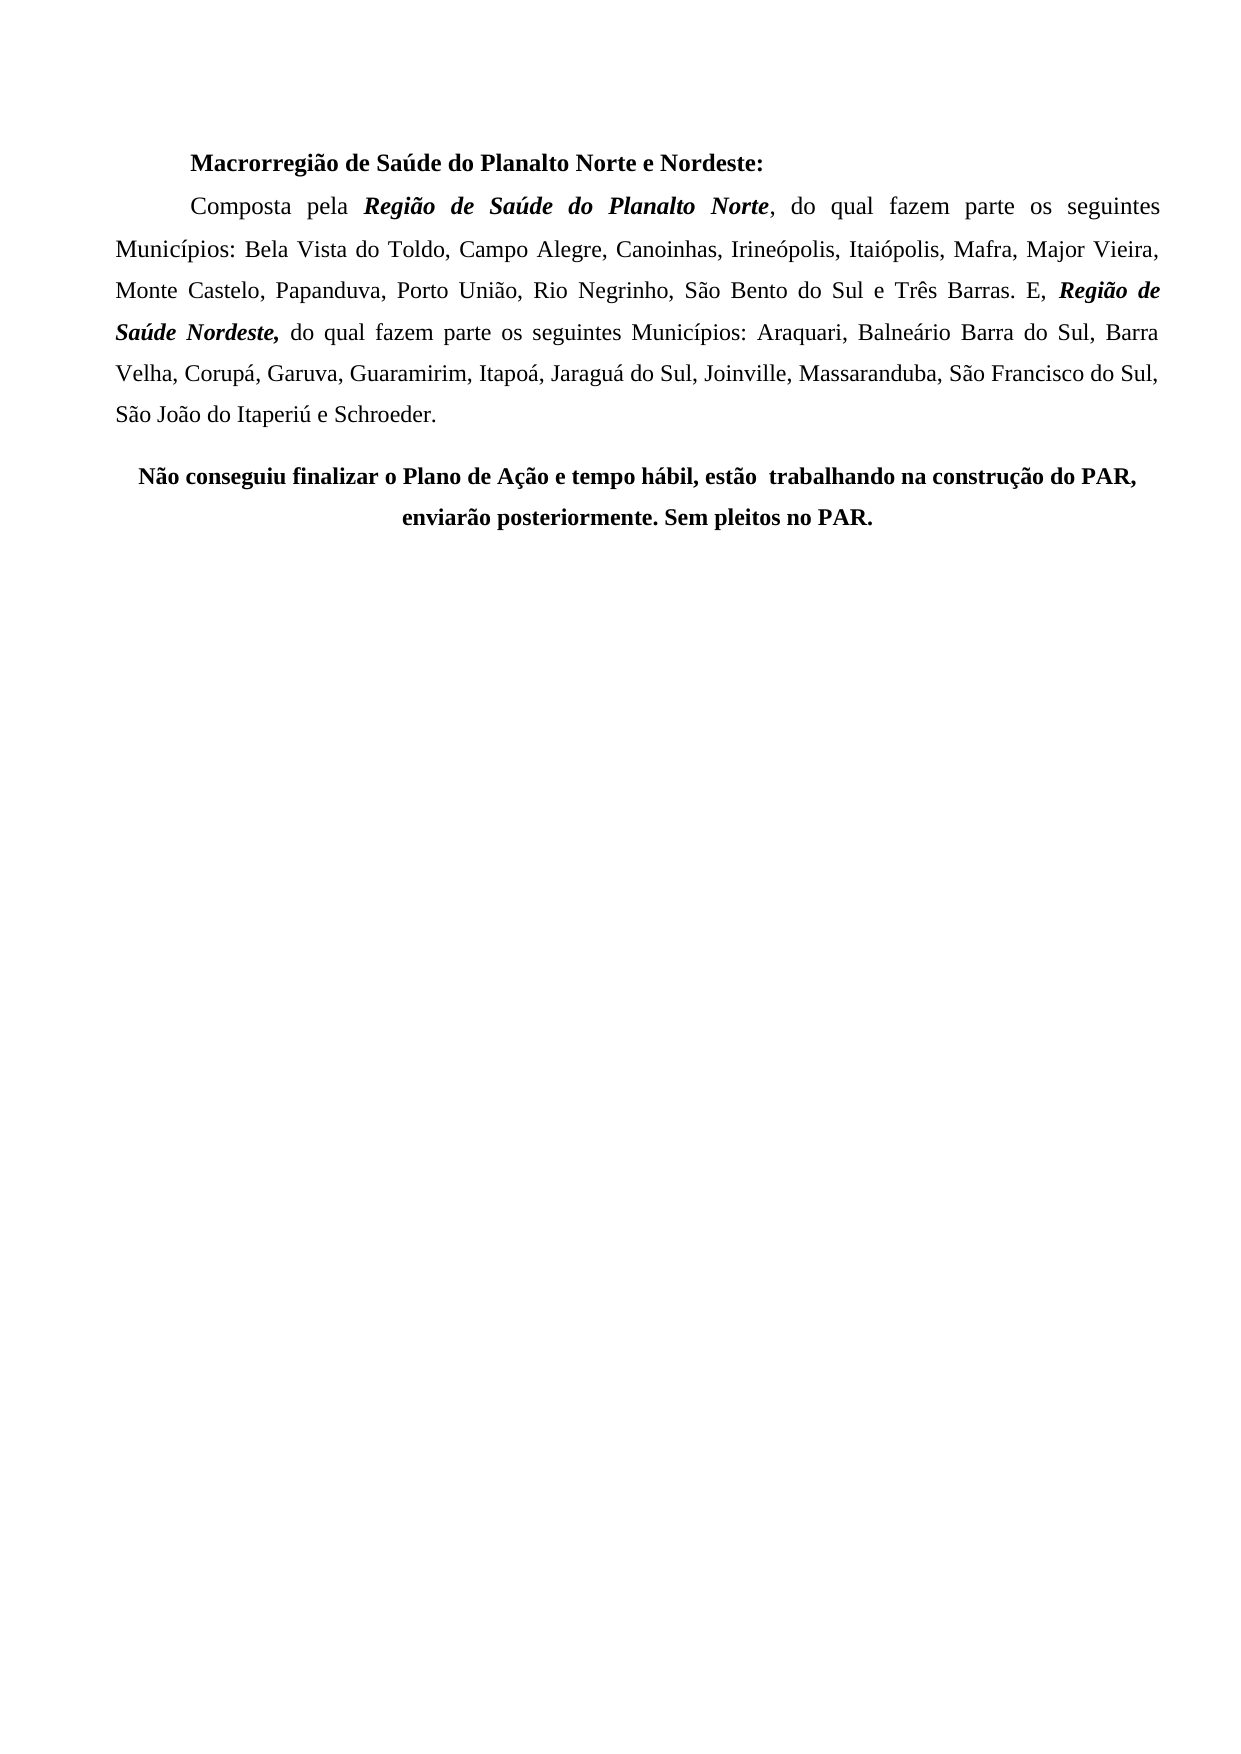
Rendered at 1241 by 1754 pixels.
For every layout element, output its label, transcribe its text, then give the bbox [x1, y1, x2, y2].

text Não conseguiu finalizar o Plano de Ação e tempo hábil, estão trabalhando na construção do PAR, enviarão posteriormente. Sem pleitos no PAR. [115, 462, 1161, 531]
text Macrorregião de Saúde do Planalto Norte e Nordeste: [115, 148, 1161, 176]
text Composta pela Região de Saúde do Planalto Norte, do qual fazem parte os seguintes Municípios: Bela Vista do Toldo, Campo Alegre, Canoinhas, Irineópolis, Itaiópolis, Mafra, Major Vieira, Monte Castelo, Papanduva, Porto União, Rio Negrinho, São Bento do Sul e Três Barras. E, Região de Saúde Nordeste, do qual fazem parte os seguintes Municípios: Araquari, Balneário Barra do Sul, Barra Velha, Corupá, Garuva, Guaramirim, Itapoá, Jaraguá do Sul, Joinville, Massaranduba, São Francisco do Sul, São João do Itaperiú e Schroeder. [115, 191, 1161, 428]
